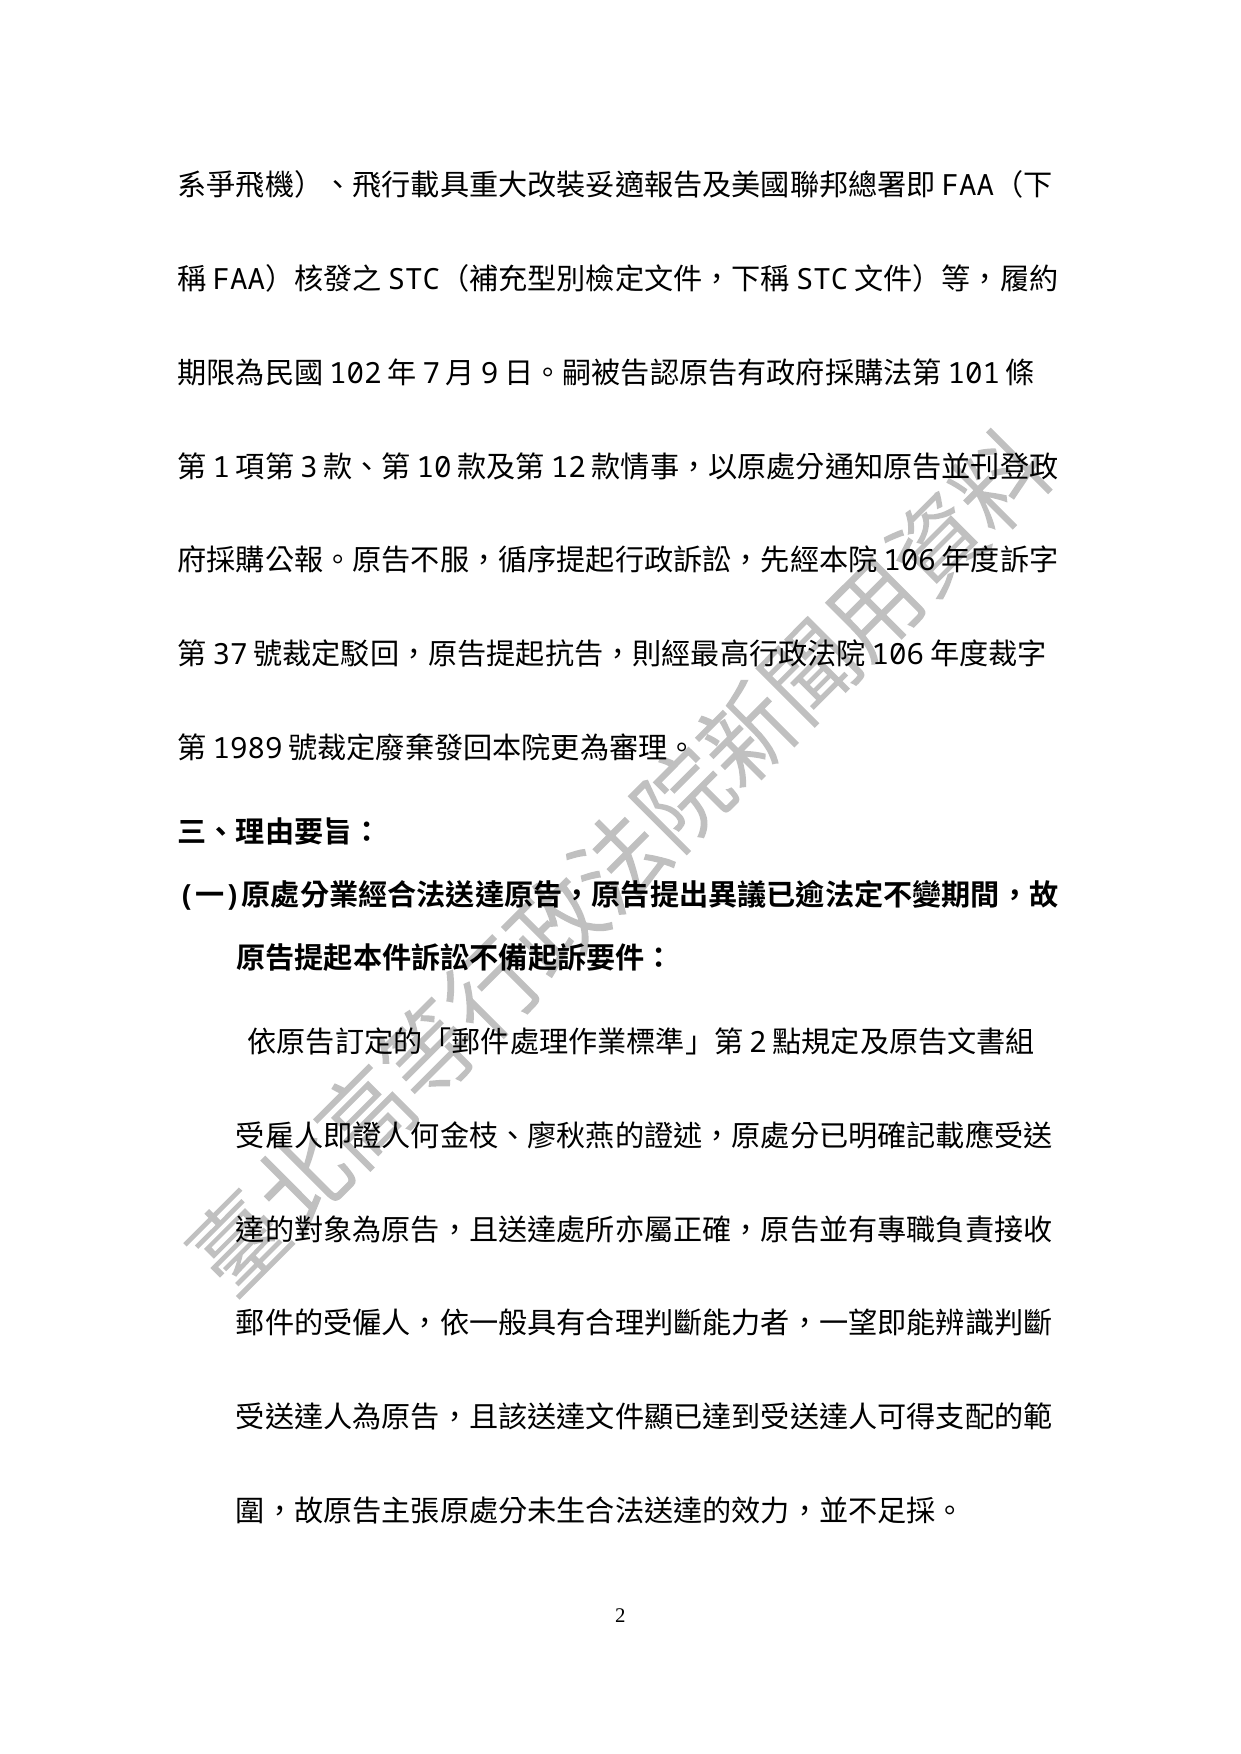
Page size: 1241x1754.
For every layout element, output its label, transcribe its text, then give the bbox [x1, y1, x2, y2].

text (一)原處分業經合法送達原告，原告提出異議已逾法定不變期間，故原告提起本件訴訟不備起訴要件： [177, 871, 1063, 977]
text 三、理由要旨： [177, 788, 680, 850]
text 原告參與被告辦理「機載合成孔徑雷達系統採購案一式」採購案（下稱系爭採購案，就系爭採購案兩造所簽立的契約下稱系爭契約），系爭契約需求規格書（下稱需求規格書）約定工作項目包括設計規劃、機載SAR硬體組裝（下稱裝載SAR系統，裝載SAR系統之飛機下稱系爭飛機）、飛行載具重大改裝妥適報告及美國聯邦總署即FAA（下稱FAA）核發之STC（補充型別檢定文件，下稱STC文件）等，履約期限為民國102年7月9日。嗣被告認原告有政府採購法第101條第1項第3款、第10款及第12款情事，以原處分通知原告並刊登政府採購公報。原告不服，循序提起行政訴訟，先經本院106年度訴字第37號裁定駁回，原告提起抗告，則經最高行政法院106年度裁字第1989號裁定廢棄發回本院更為審理。 [177, 142, 1063, 767]
text [638, 788, 1063, 850]
text 依原告訂定的「郵件處理作業標準」第2點規定及原告文書組受雇人即證人何金枝、廖秋燕的證述，原處分已明確記載應受送達的對象為原告，且送達處所亦屬正確，原告並有專職負責接收郵件的受僱人，依一般具有合理判斷能力者，一望即能辨識判斷受送達人為原告，且該送達文件顯已達到受送達人可得支配的範圍，故原告主張原處分未生合法送達的效力，並不足採。 [177, 998, 1063, 1529]
